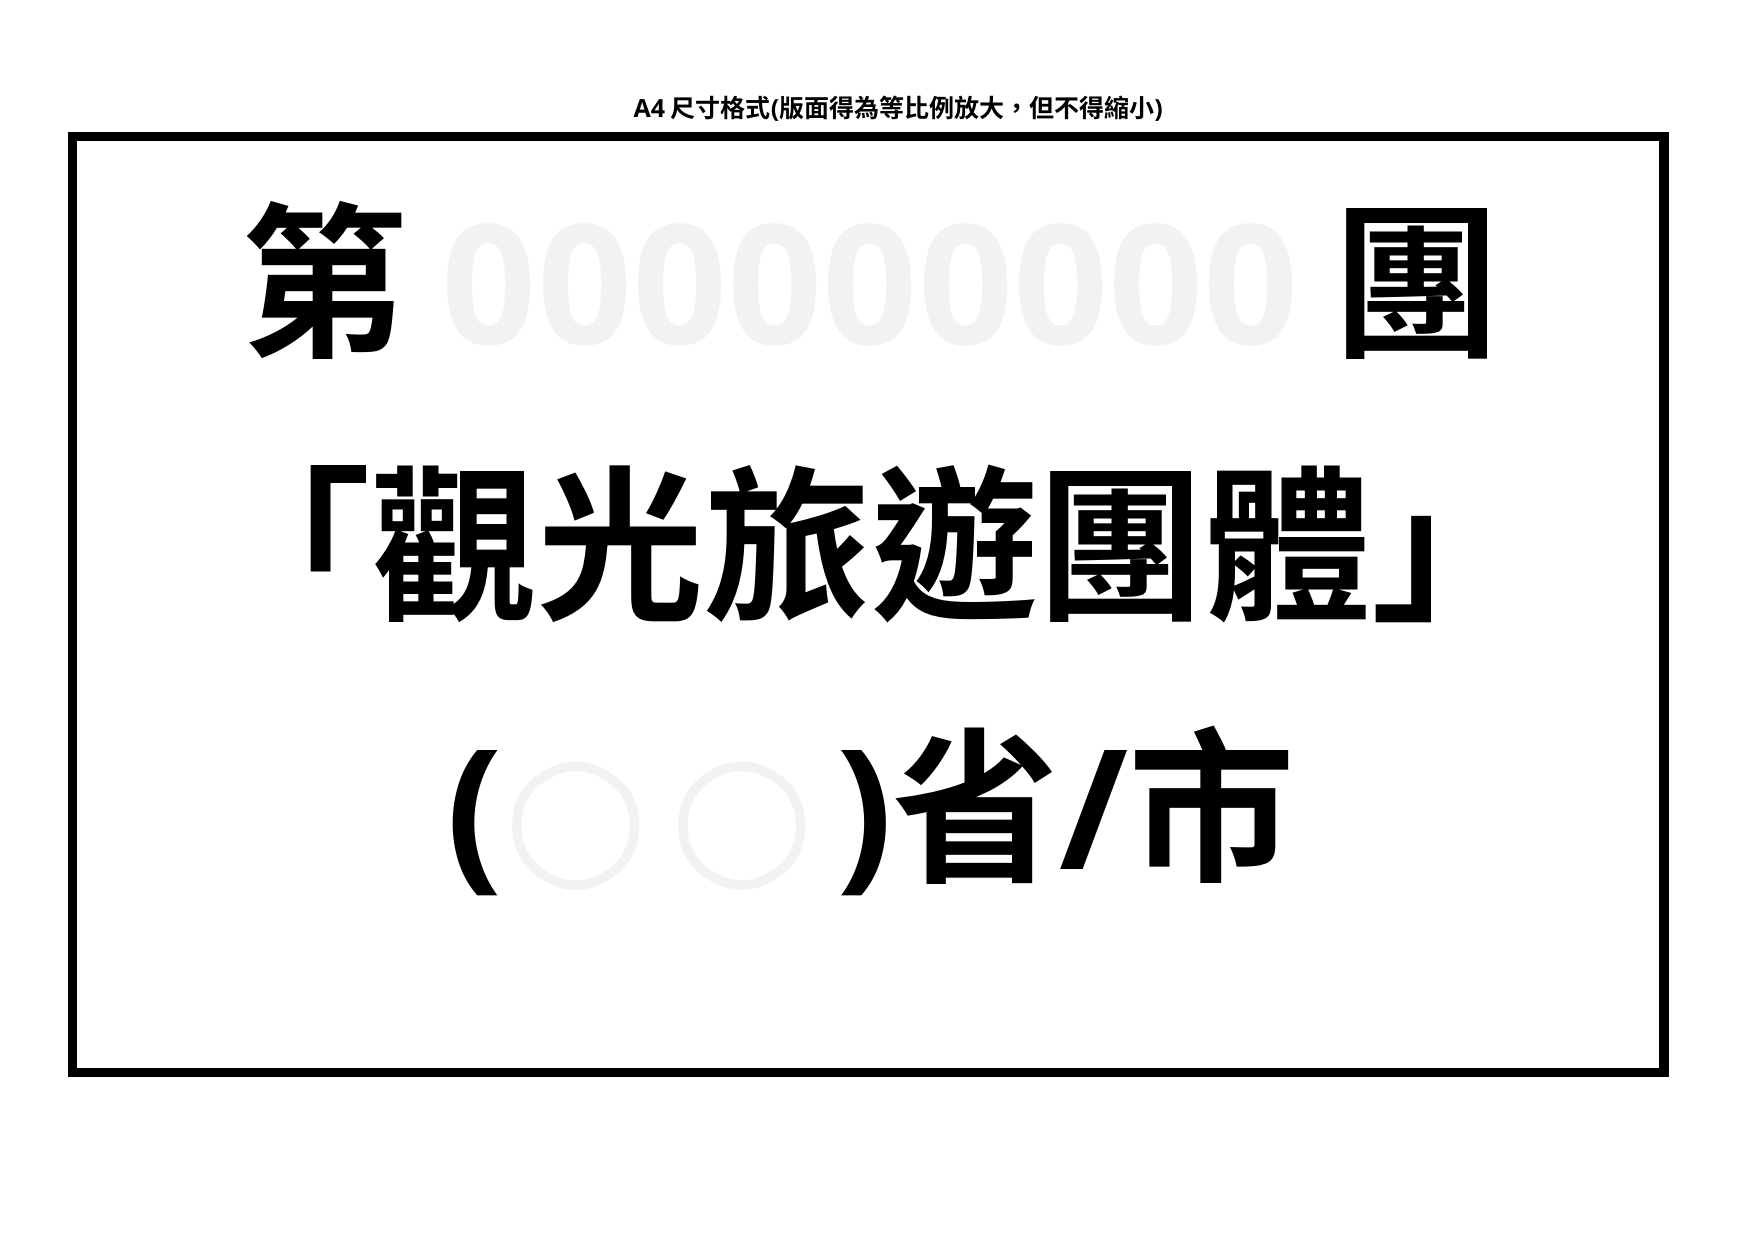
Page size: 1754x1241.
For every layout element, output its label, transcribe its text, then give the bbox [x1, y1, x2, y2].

table_header 第000000000團 「觀光旅遊團體」 (○○)省/市 [77, 141, 1659, 1068]
